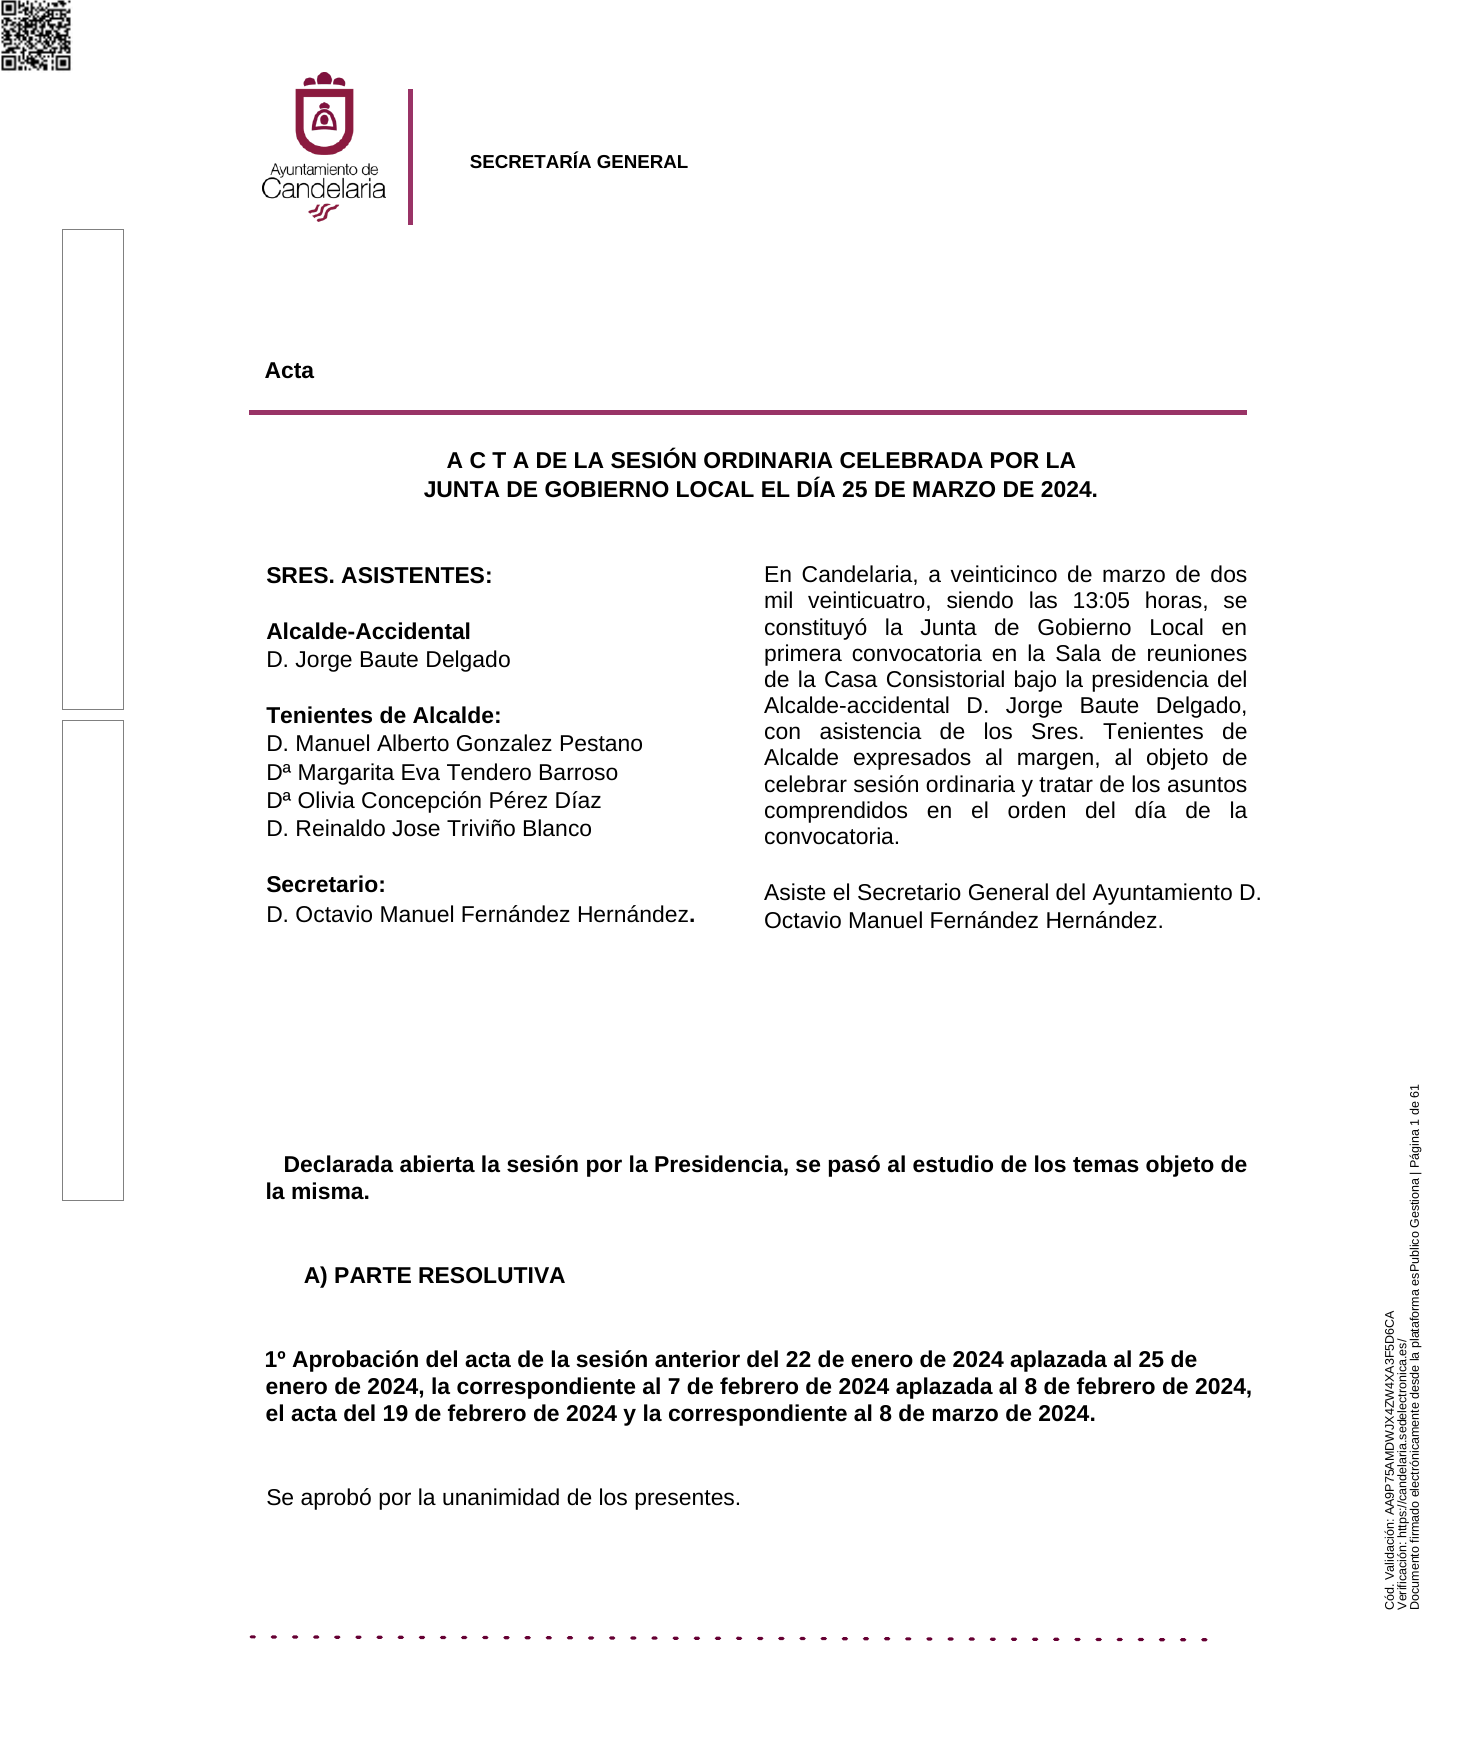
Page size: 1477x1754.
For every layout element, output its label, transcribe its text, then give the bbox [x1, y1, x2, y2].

table_cell D. Octavio Manuel Fernández Hernández. [266, 899, 764, 986]
text Acta [264, 355, 1263, 384]
text Declarada abierta la sesión por la Presidencia, se pasó al estudio de los temas objeto de la misma. [264, 1151, 1263, 1204]
text JUNTA DE GOBIERNO LOCAL EL DÍA 25 DE MARZO DE 2024. [333, 476, 1194, 503]
table_header SRES. ASISTENTES: Alcalde-Accidental D. Jorge Baute Delgado Tenientes de Alcalde: D. Manuel Alberto Gonzalez Pestano Dª Margarita Eva Tendero Barroso Dª Olivia Concepción Pérez Díaz D. Reinaldo Jose Triviño Blanco Secretario: [266, 534, 764, 899]
text Sesión Ordinaria Junta Gobierno Local de 25-03-2024. [264, 385, 1263, 411]
table_header En Candelaria, a veinticinco de marzo de dos mil veinticuatro, siendo las 13:05 horas, se constituyó la Junta de Gobierno Local en primera convocatoria en la Sala de reuniones de la Casa Consistorial bajo la presidencia del Alcalde-accidental D. Jorge Baute Delgado, con asistencia de los Sres. Tenientes de Alcalde expresados al margen, al objeto de celebrar sesión ordinaria y tratar de los asuntos comprendidos en el orden del día de la convocatoria. Asiste el Secretario General del Ayuntamiento D. Octavio Manuel Fernández Hernández. [764, 534, 1268, 986]
text A) PARTE RESOLUTIVA [303, 1262, 1263, 1288]
text 1º Aprobación del acta de la sesión anterior del 22 de enero de 2024 aplazada al 25 de enero de 2024, la correspondiente al 7 de febrero de 2024 aplazada al 8 de febrero de 2024, el acta del 19 de febrero de 2024 y la correspondiente al 8 de marzo de 2024. [264, 1346, 1263, 1426]
text Se aprobó por la unanimidad de los presentes. [266, 1484, 1263, 1510]
subtitle A C T A DE LA SESIÓN ORDINARIA CELEBRADA POR LA [334, 445, 1195, 474]
